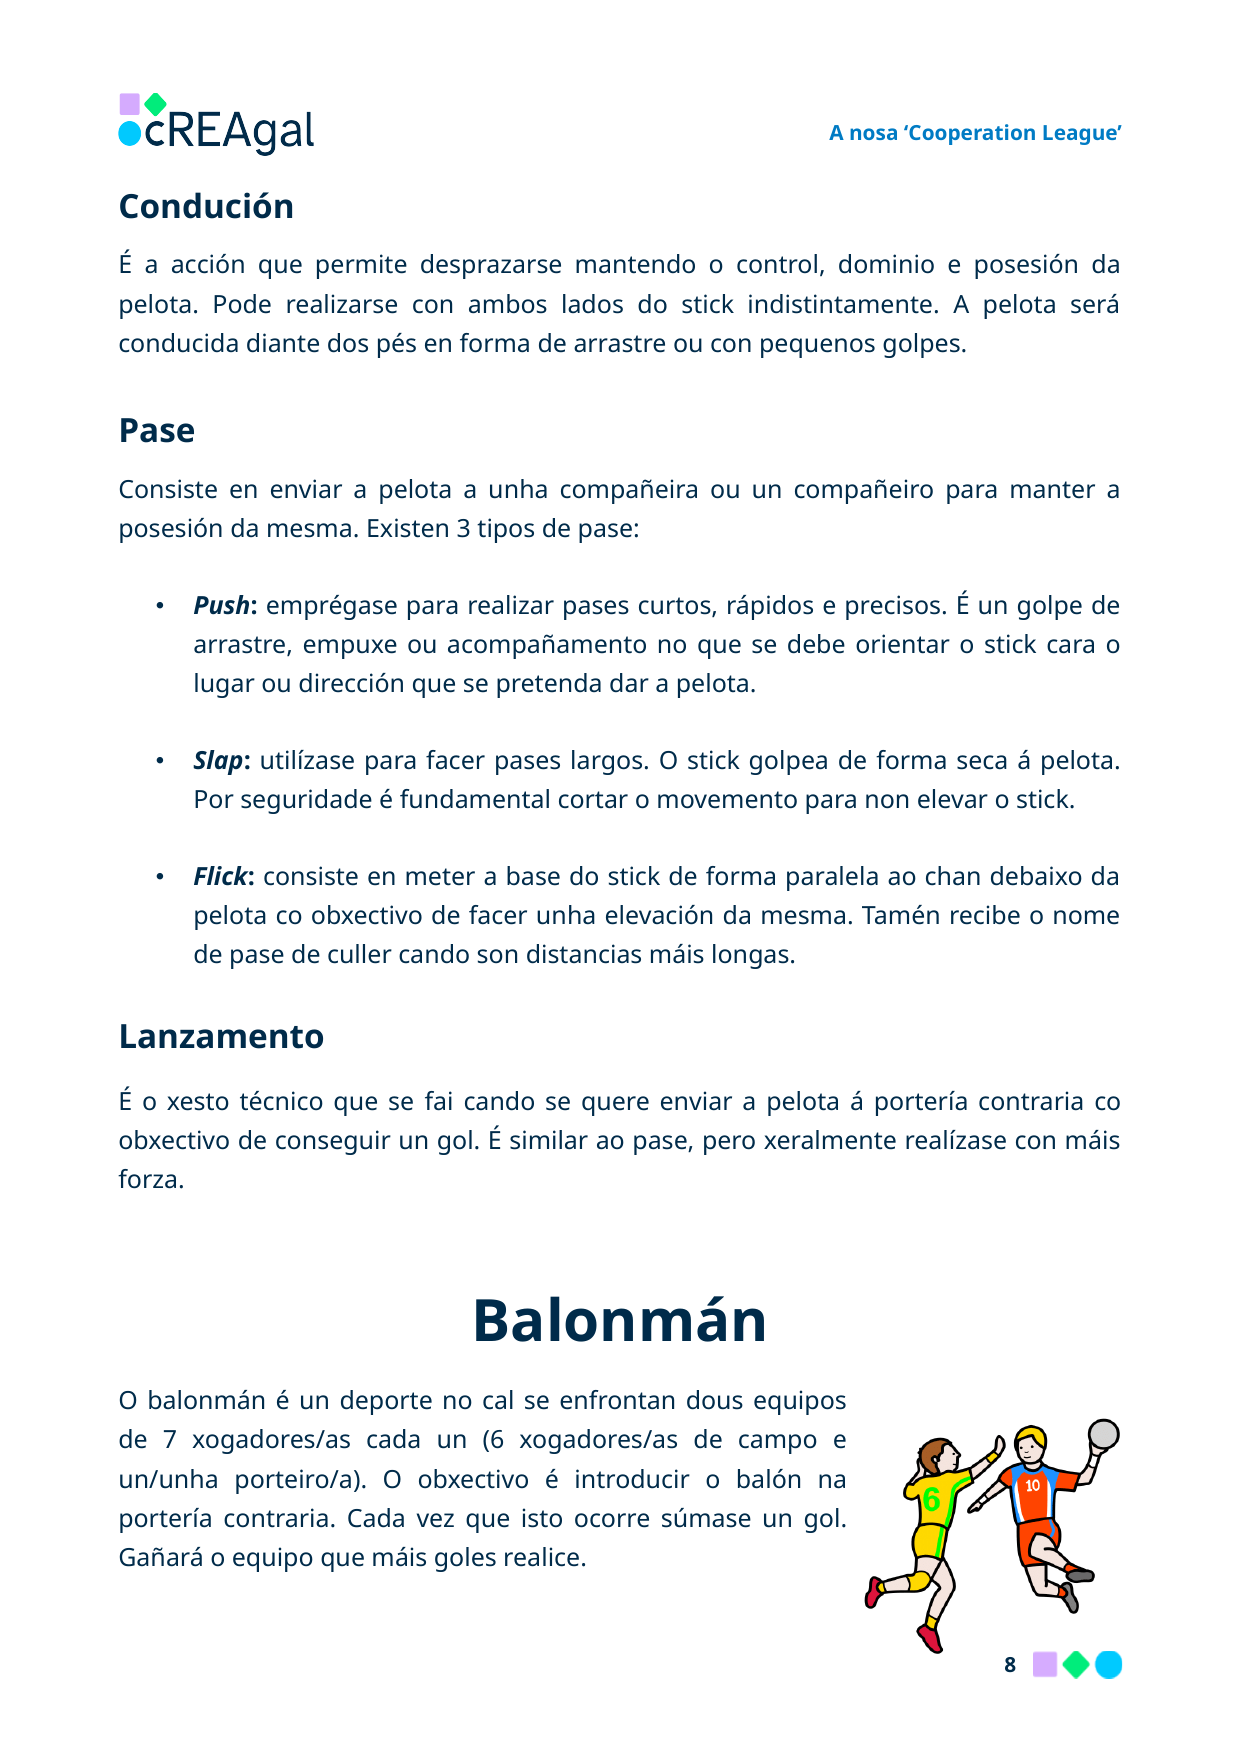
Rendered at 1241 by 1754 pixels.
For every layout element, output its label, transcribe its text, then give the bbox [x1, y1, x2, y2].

picture [1112, 1667, 1123, 1679]
text É o xesto técnico que se fai cando se quere enviar a pelota á portería contraria co obxectivo de conseguir un gol. É similar ao pase, pero xeralmente realízase con máis forza. [118, 1083, 1122, 1196]
list Push: emprégase para realizar pases curtos, rápidos e precisos. É un golpe de arrastre, empuxe ou acompañamento no que se debe orientar o stick cara o lugar ou dirección que se pretenda dar a pelota. [156, 588, 1122, 700]
subtitle Balonmán [118, 1279, 1122, 1359]
text É a acción que permite desprazarse mantendo o control, dominio e posesión da pelota. Pode realizarse con ambos lados do stick indistintamente. A pelota será conducida diante dos pés en forma de arrastre ou con pequenos golpes. [118, 247, 1122, 359]
list Flick: consiste en meter a base do stick de forma paralela ao chan debaixo da pelota co obxectivo de facer unha elevación da mesma. Tamén recibe o nome de pase de culler cando son distancias máis longas. [156, 858, 1122, 971]
text Consiste en enviar a pelota a unha compañeira ou un compañeiro para manter a posesión da mesma. Existen 3 tipos de pase: [118, 472, 1122, 545]
text O balonmán é un deporte no cal se enfrontan dous equipos de 7 xogadores/as cada un (6 xogadores/as de campo e un/unha porteiro/a). O obxectivo é introducir o balón na portería contraria. Cada vez que isto ocorre súmase un gol. Gañará o equipo que máis goles realice. [118, 1383, 1122, 1574]
subtitle Pase [118, 407, 1122, 453]
picture [848, 1386, 1136, 1679]
subtitle Lanzamento [118, 1013, 1122, 1058]
picture [118, 93, 314, 156]
list Slap: utilízase para facer pases largos. O stick golpea de forma seca á pelota. Por seguridade é fundamental cortar o movemento para non elevar o stick. [156, 743, 1122, 816]
subtitle Condución [118, 182, 1122, 228]
